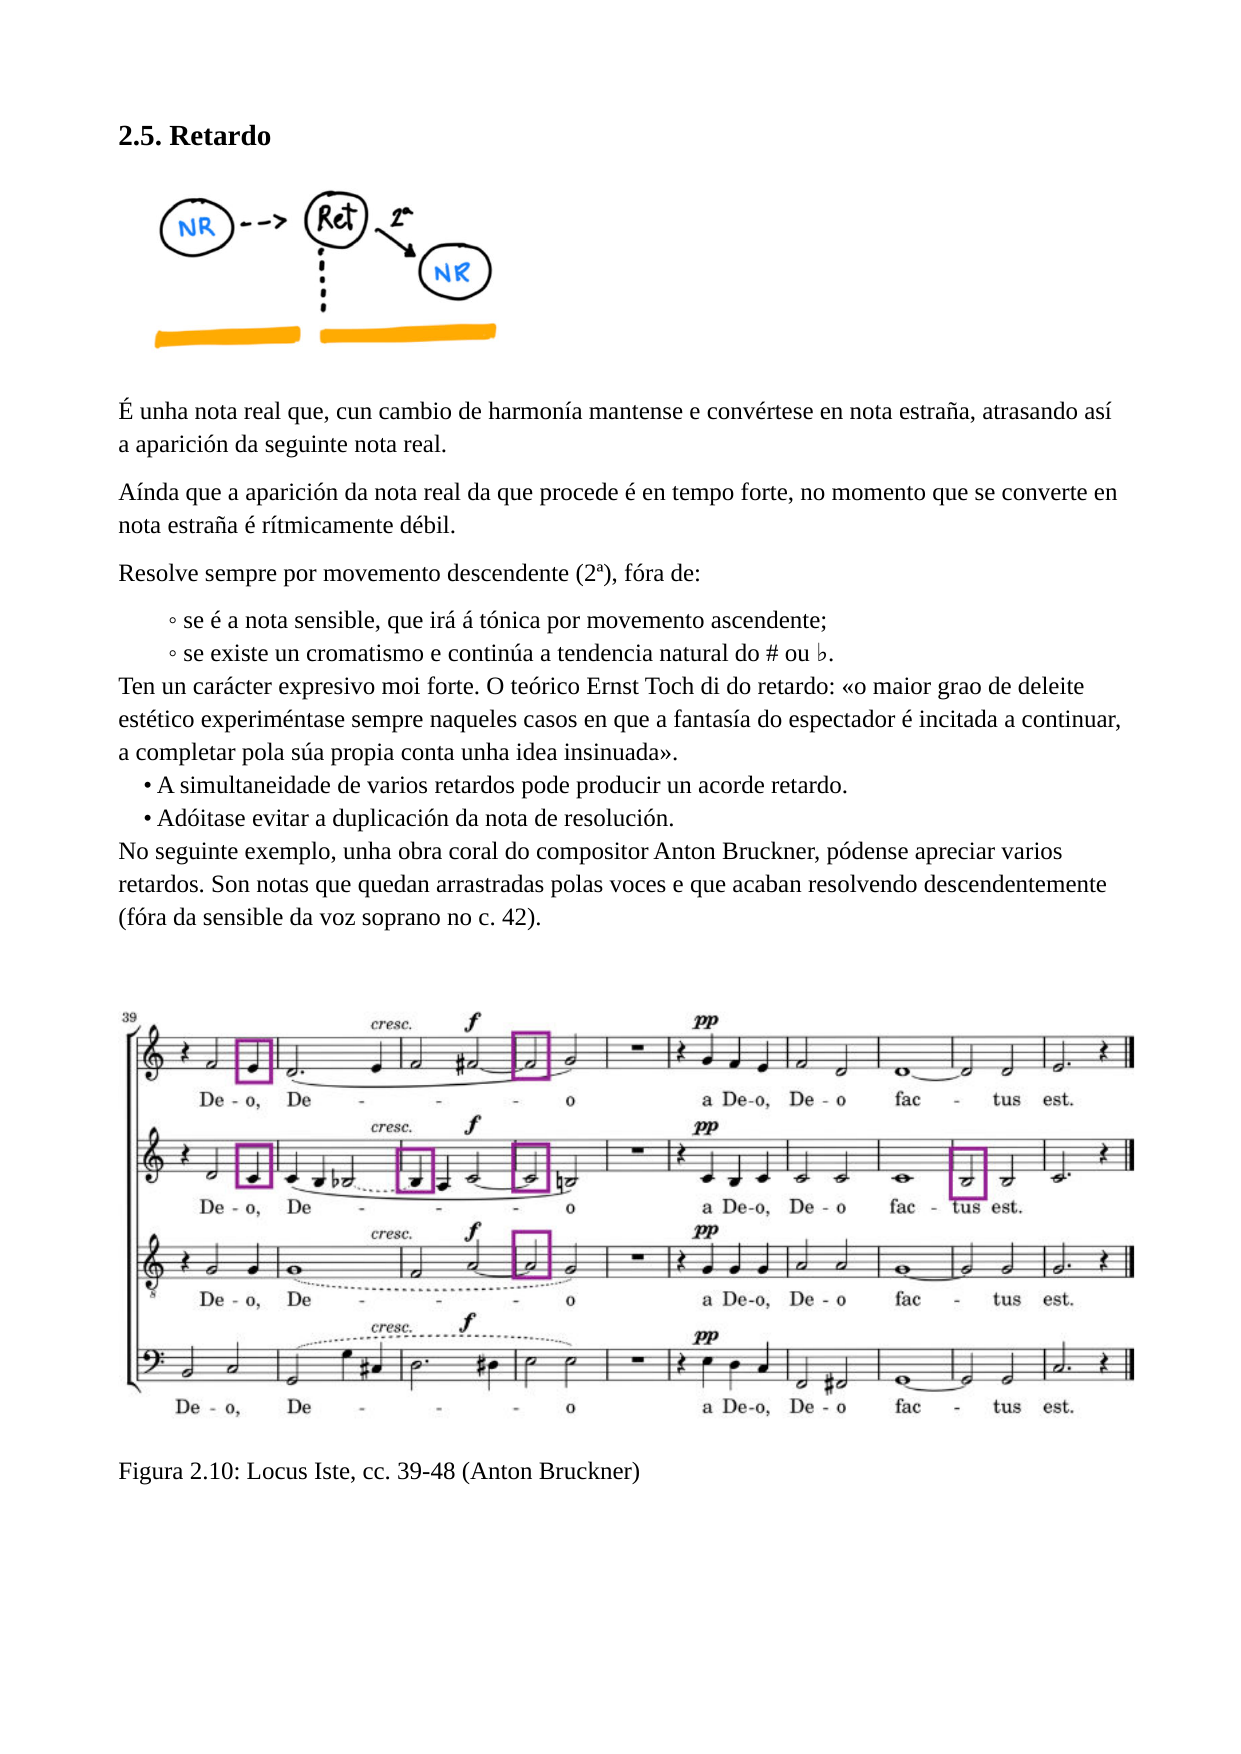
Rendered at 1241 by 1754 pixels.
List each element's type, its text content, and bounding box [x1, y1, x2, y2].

text ◦ se existe un cromatismo e continúa a tendencia natural do # ou ♭. [118, 638, 1122, 667]
text • Adóitase evitar a duplicación da nota de resolución. [118, 803, 1122, 832]
text ◦ se é a nota sensible, que irá á tónica por movemento ascendente; [118, 605, 1122, 634]
picture [118, 1001, 1135, 1432]
text Figura 2.10: Locus Iste, cc. 39-48 (Anton Bruckner) [118, 1456, 1122, 1485]
text Aínda que a aparición da nota real da que procede é en tempo forte, no momento que se converte en nota estraña é rítmicamente débil. [118, 477, 1122, 539]
text Ten un carácter expresivo moi forte. O teórico Ernst Toch di do retardo: «o maior grao de deleite estético experiméntase sempre naqueles casos en que a fantasía do espectador é incitada a continuar, a completar pola súa propia conta unha idea insinuada». [118, 671, 1122, 766]
text • A simultaneidade de varios retardos pode producir un acorde retardo. [118, 770, 1122, 799]
text É unha nota real que, cun cambio de harmonía mantense e convértese en nota estraña, atrasando así a aparición da seguinte nota real. [118, 396, 1122, 458]
text Resolve sempre por movemento descendente (2ª), fóra de: [118, 558, 1122, 586]
picture [118, 166, 526, 378]
text No seguinte exemplo, unha obra coral do compositor Anton Bruckner, pódense apreciar varios retardos. Son notas que quedan arrastradas polas voces e que acaban resolvendo descendentemente (fóra da sensible da voz soprano no c. 42). [118, 836, 1122, 931]
subtitle 2.5. Retardo [118, 118, 1122, 152]
